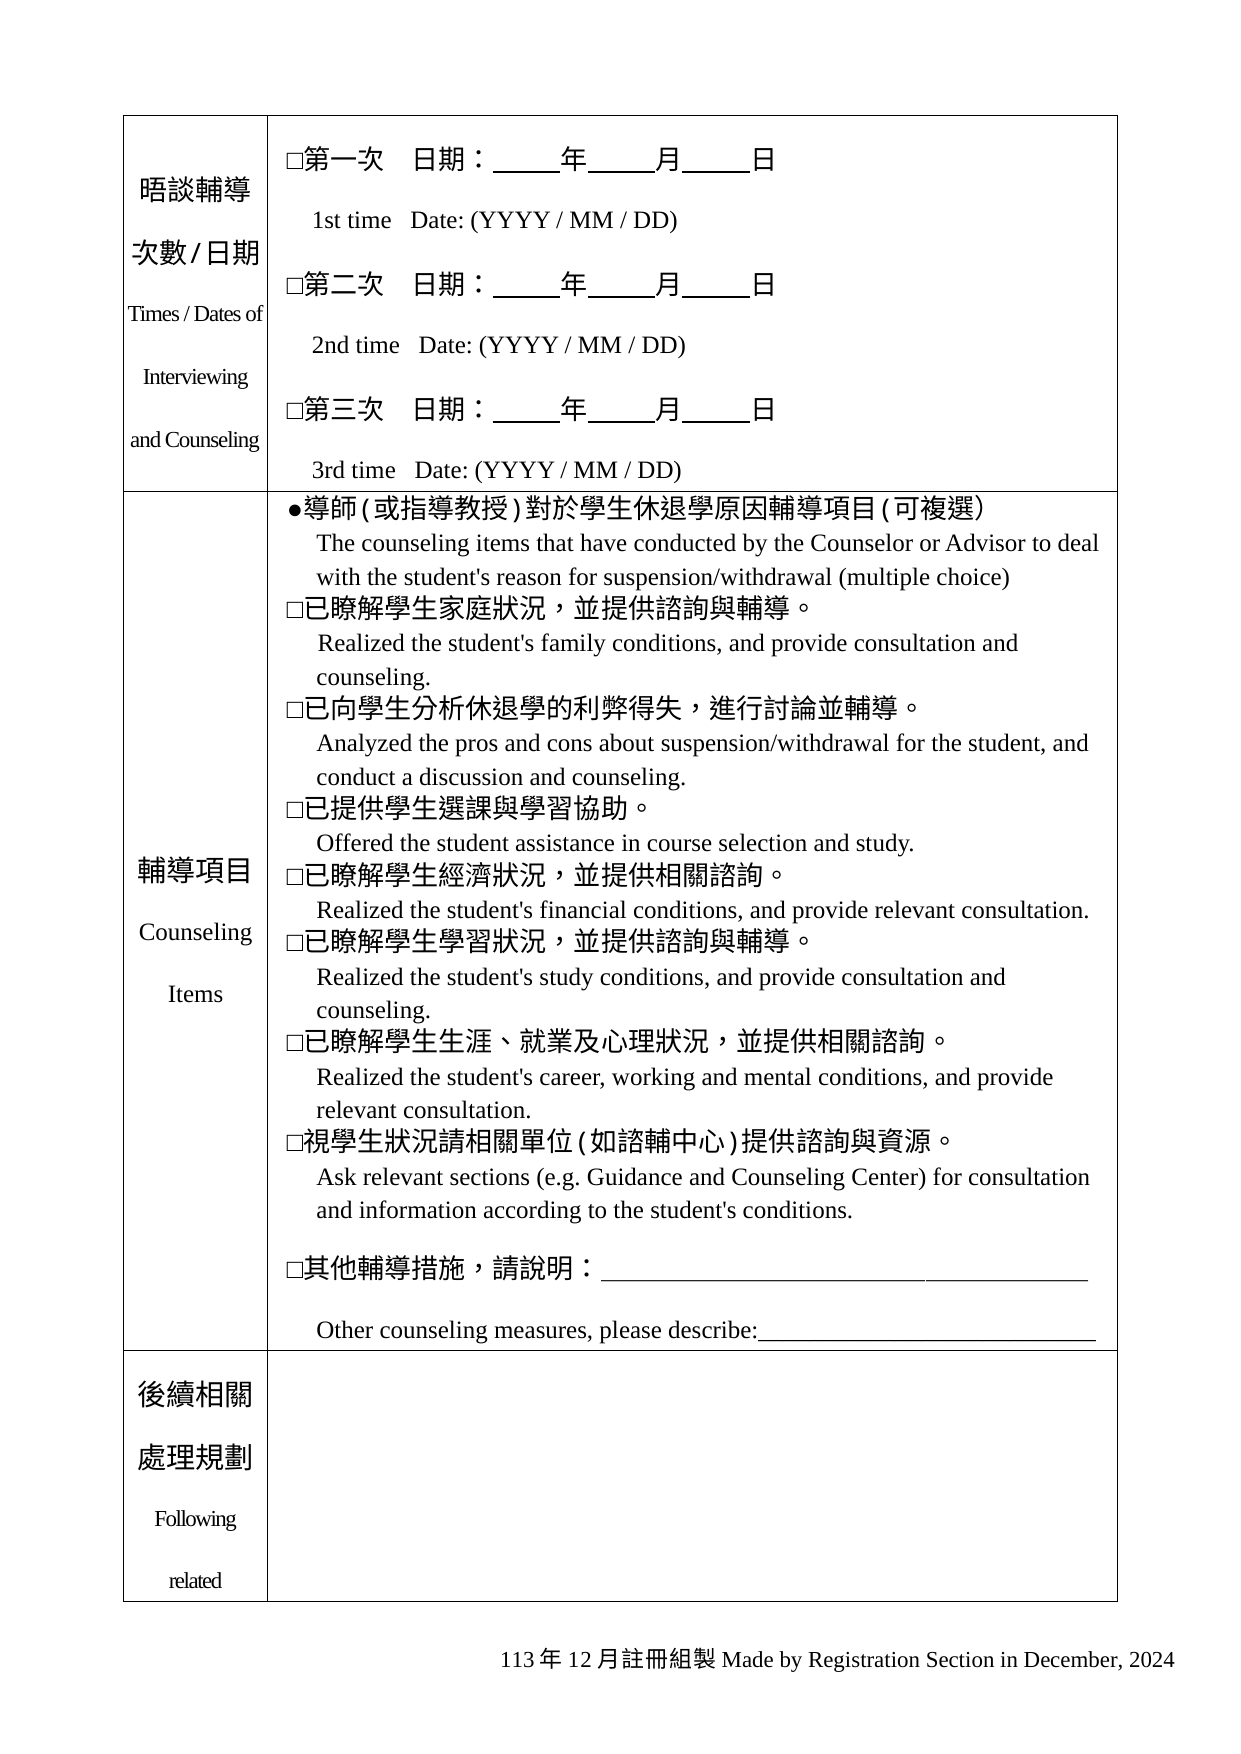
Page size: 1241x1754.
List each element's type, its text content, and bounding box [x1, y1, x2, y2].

table_cell ●導師(或指導教授)對於學生休退學原因輔導項目(可複選） The counseling items that have conducted by the Counselor or Advisor to deal with the student's reason for suspension/withdrawal (multiple choice) □已瞭解學生家庭狀況，並提供諮詢與輔導。 Realized the student's family conditions, and provide consultation and counseling. □已向學生分析休退學的利弊得失，進行討論並輔導。 Analyzed the pros and cons about suspension/withdrawal for the student, and conduct a discussion and counseling. □已提供學生選課與學習協助。 Offered the student assistance in course selection and study. □已瞭解學生經濟狀況，並提供相關諮詢。 Realized the student's financial conditions, and provide relevant consultation. □已瞭解學生學習狀況，並提供諮詢與輔導。 Realized the student's study conditions, and provide consultation and counseling. □已瞭解學生生涯、就業及心理狀況，並提供相關諮詢。 Realized the student's career, working and mental conditions, and provide relevant consultation. □視學生狀況請相關單位(如諮輔中心)提供諮詢與資源。 Ask relevant sections (e.g. Guidance and Counseling Center) for consultation and information according to the student's conditions. □其他輔導措施，請說明：＿＿＿＿＿＿＿＿＿＿＿＿＿＿＿＿＿＿ Other counseling measures, please describe:___________________________ [268, 492, 1117, 1350]
table_cell 後續相關處理規劃 Following related [124, 1351, 267, 1601]
table_cell 輔導項目 Counseling Items [124, 492, 267, 1350]
table_cell □第一次 日期： 年 月 日 1st time Date: (YYYY / MM / DD) □第二次 日期： 年 月 日 2nd time Date: (YYYY / MM / DD) □第三次 日期： 年 月 日 3rd time Date: (YYYY / MM / DD) [268, 116, 1117, 491]
table_cell [268, 1351, 1117, 1601]
table_cell 晤談輔導 次數/日期 Times / Dates of Interviewing and Counseling [124, 116, 267, 491]
